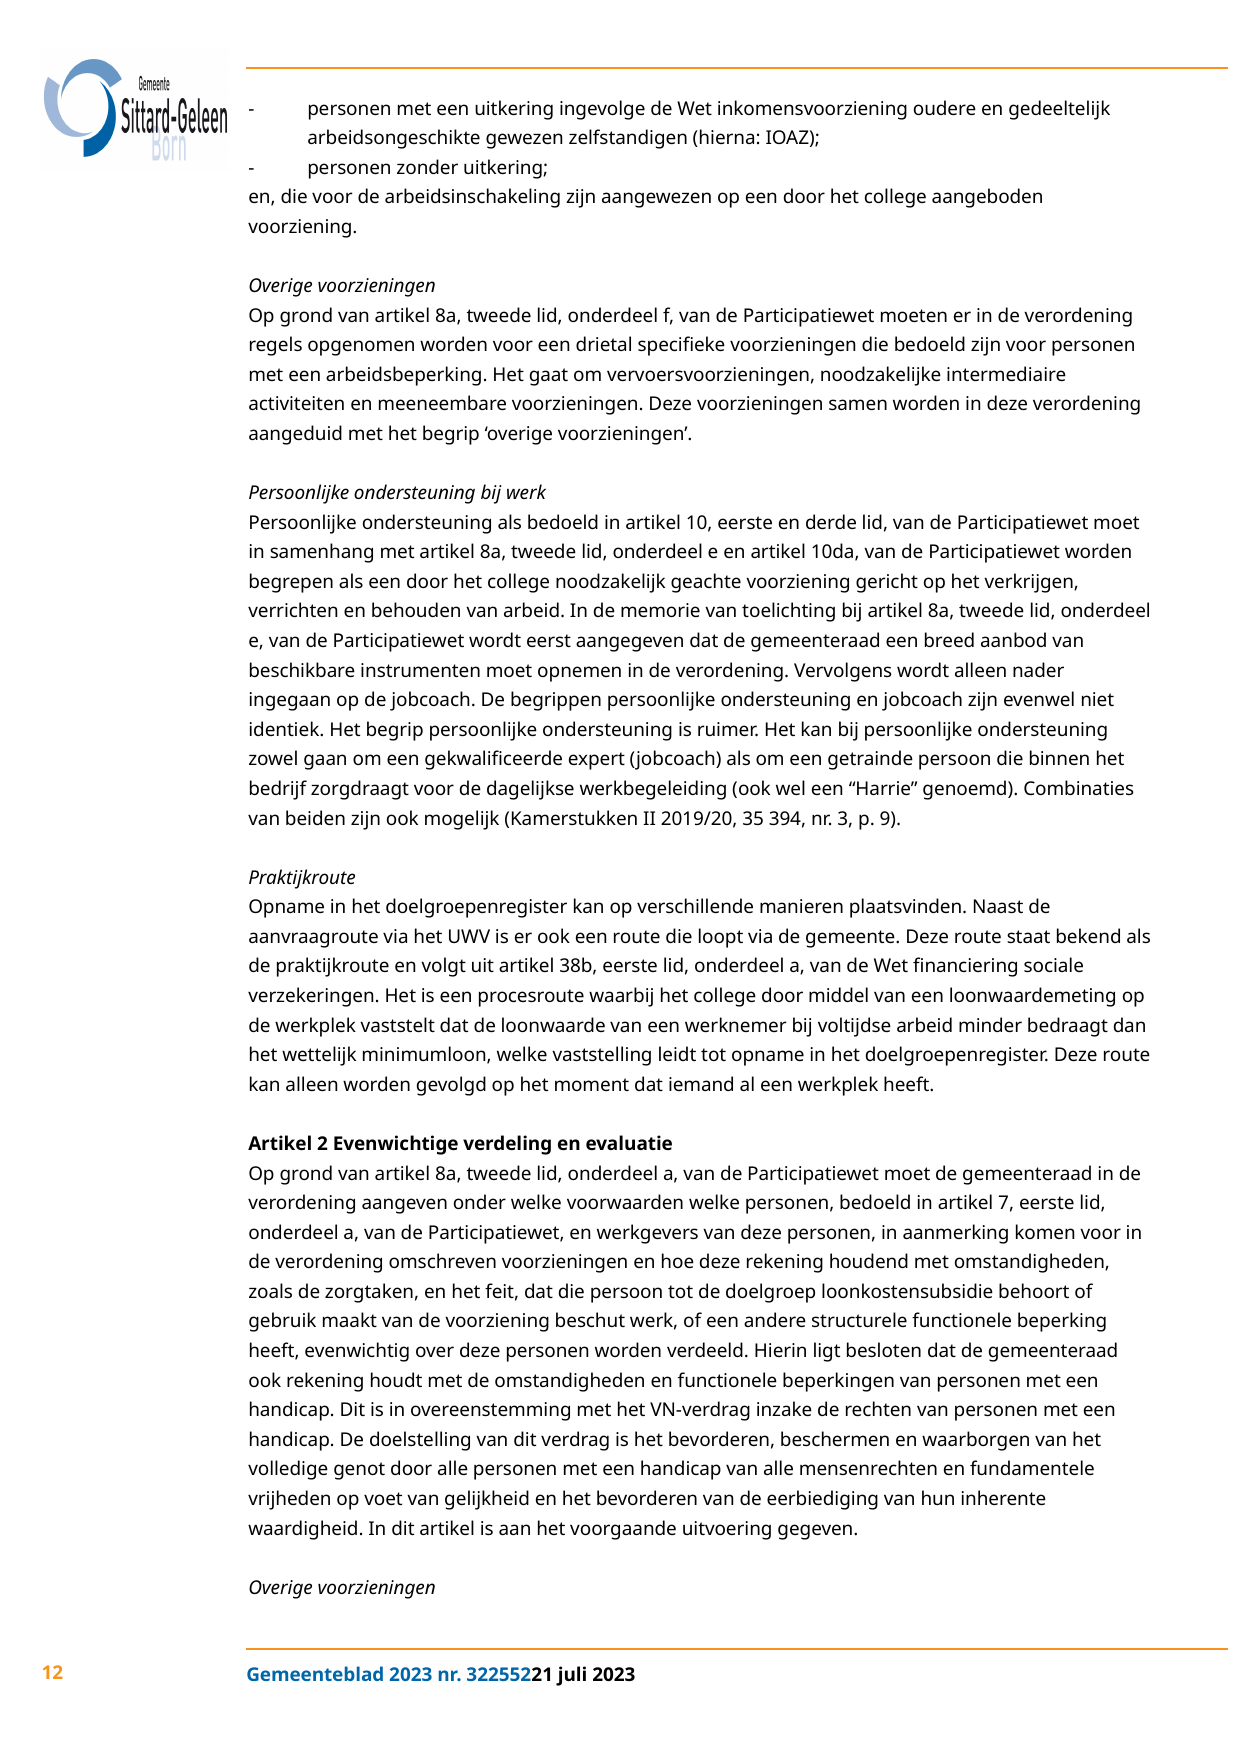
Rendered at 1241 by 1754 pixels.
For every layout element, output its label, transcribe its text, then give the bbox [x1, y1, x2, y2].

text Artikel 2 Evenwichtige verdeling en evaluatie [248, 1130, 1152, 1156]
text Overige voorzieningen [248, 272, 1152, 298]
text Praktijkroute [248, 864, 1152, 890]
picture [41, 47, 231, 172]
text Persoonlijke ondersteuning als bedoeld in artikel 10, eerste en derde lid, van de Participatiewet moet in samenhang met artikel 8a, tweede lid, onderdeel e en artikel 10da, van de Participatiewet worden begrepen als een door het college noodzakelijk geachte voorziening gericht op het verkrijgen, verrichten en behouden van arbeid. In de memorie van toelichting bij artikel 8a, tweede lid, onderdeel e, van de Participatiewet wordt eerst aangegeven dat de gemeenteraad een breed aanbod van beschikbare instrumenten moet opnemen in de verordening. Vervolgens wordt alleen nader ingegaan op de jobcoach. De begrippen persoonlijke ondersteuning en jobcoach zijn evenwel niet identiek. Het begrip persoonlijke ondersteuning is ruimer. Het kan bij persoonlijke ondersteuning zowel gaan om een gekwalificeerde expert (jobcoach) als om een getrainde persoon die binnen het bedrijf zorgdraagt voor de dagelijkse werkbegeleiding (ook wel een “Harrie” genoemd). Combinaties van beiden zijn ook mogelijk (Kamerstukken II 2019/20, 35 394, nr. 3, p. 9). [248, 509, 1152, 831]
text Op grond van artikel 8a, tweede lid, onderdeel f, van de Participatiewet moeten er in de verordening regels opgenomen worden voor een drietal specifieke voorzieningen die bedoeld zijn voor personen met een arbeidsbeperking. Het gaat om vervoersvoorzieningen, noodzakelijke intermediaire activiteiten en meeneembare voorzieningen. Deze voorzieningen samen worden in deze verordening aangeduid met het begrip ‘overige voorzieningen’. [248, 302, 1152, 446]
list personen zonder uitkering; [248, 154, 1152, 180]
text Persoonlijke ondersteuning bij werk [248, 479, 1152, 505]
text Opname in het doelgroepenregister kan op verschillende manieren plaatsvinden. Naast de aanvraagroute via het UWV is er ook een route die loopt via de gemeente. Deze route staat bekend als de praktijkroute en volgt uit artikel 38b, eerste lid, onderdeel a, van de Wet financiering sociale verzekeringen. Het is een procesroute waarbij het college door middel van een loonwaardemeting op de werkplek vaststelt dat de loonwaarde van een werknemer bij voltijdse arbeid minder bedraagt dan het wettelijk minimumloon, welke vaststelling leidt tot opname in het doelgroepenregister. Deze route kan alleen worden gevolgd op het moment dat iemand al een werkplek heeft. [248, 893, 1152, 1097]
text en, die voor de arbeidsinschakeling zijn aangewezen op een door het college aangeboden voorziening. [248, 183, 1152, 239]
text Overige voorzieningen [248, 1574, 1152, 1600]
list personen met een uitkering ingevolge de Wet inkomensvoorziening oudere en gedeeltelijk arbeidsongeschikte gewezen zelfstandigen (hierna: IOAZ); [248, 95, 1152, 150]
text Op grond van artikel 8a, tweede lid, onderdeel a, van de Participatiewet moet de gemeenteraad in de verordening aangeven onder welke voorwaarden welke personen, bedoeld in artikel 7, eerste lid, onderdeel a, van de Participatiewet, en werkgevers van deze personen, in aanmerking komen voor in de verordening omschreven voorzieningen en hoe deze rekening houdend met omstandigheden, zoals de zorgtaken, en het feit, dat die persoon tot de doelgroep loonkostensubsidie behoort of gebruik maakt van de voorziening beschut werk, of een andere structurele functionele beperking heeft, evenwichtig over deze personen worden verdeeld. Hierin ligt besloten dat de gemeenteraad ook rekening houdt met de omstandigheden en functionele beperkingen van personen met een handicap. Dit is in overeenstemming met het VN-verdrag inzake de rechten van personen met een handicap. De doelstelling van dit verdrag is het bevorderen, beschermen en waarborgen van het volledige genot door alle personen met een handicap van alle mensenrechten en fundamentele vrijheden op voet van gelijkheid en het bevorderen van de eerbiediging van hun inherente waardigheid. In dit artikel is aan het voorgaande uitvoering gegeven. [248, 1160, 1152, 1541]
